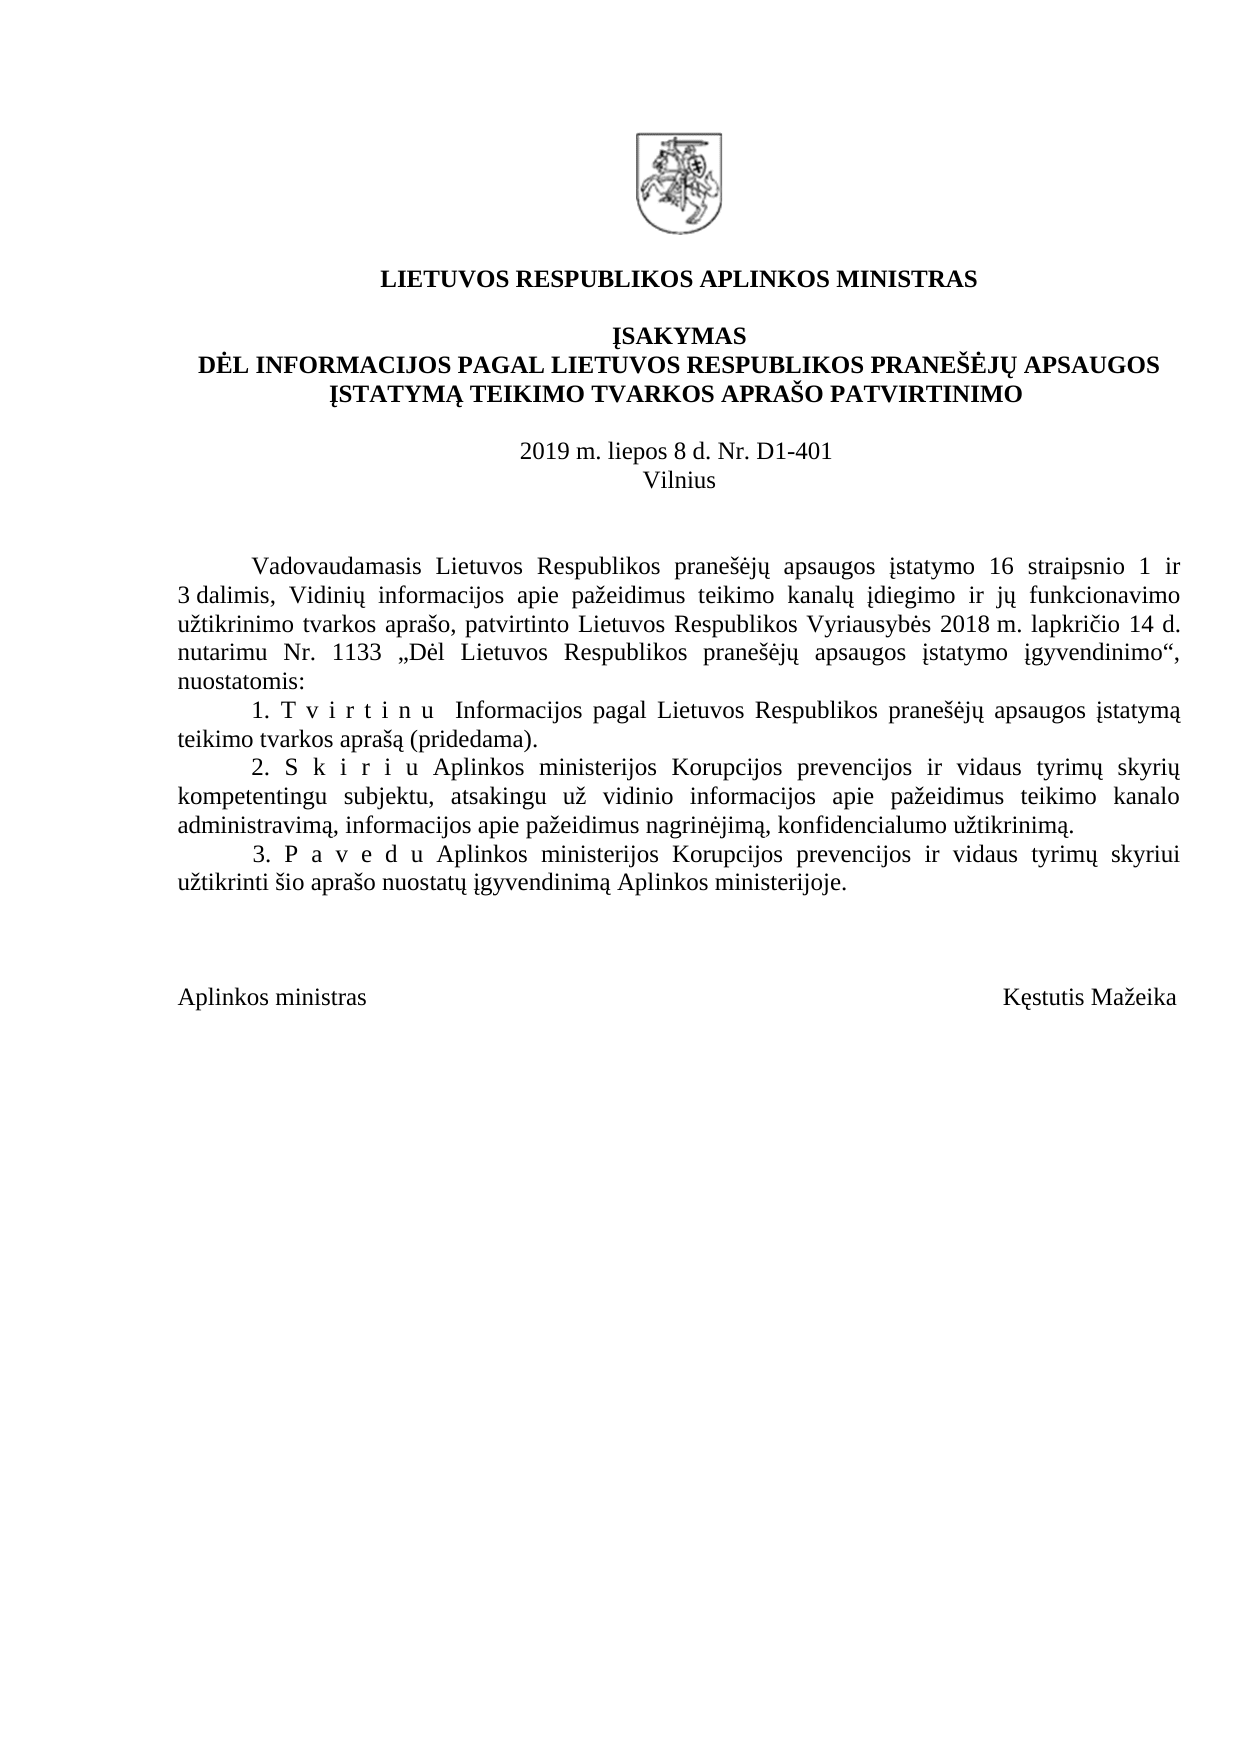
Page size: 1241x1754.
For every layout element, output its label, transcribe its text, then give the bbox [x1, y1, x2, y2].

text DĖL informacijos pagal lietuvos respublikos pranešėjų apsaugos įstatymĄ teikimo tvarkos aprašo patvirtinimo [177, 350, 1181, 407]
text Vilnius [177, 465, 1181, 494]
text Aplinkos ministras Kęstutis Mažeika [177, 982, 1181, 1011]
text 1. T v i r t i n u Informacijos pagal Lietuvos Respublikos pranešėjų apsaugos įstatymą teikimo tvarkos aprašą (pridedama). [177, 695, 1181, 752]
text Vadovaudamasis Lietuvos Respublikos pranešėjų apsaugos įstatymo 16 straipsnio 1 ir 3 dalimis, Vidinių informacijos apie pažeidimus teikimo kanalų įdiegimo ir jų funkcionavimo užtikrinimo tvarkos aprašo, patvirtinto Lietuvos Respublikos Vyriausybės 2018 m. lapkričio 14 d. nutarimu Nr. 1133 „Dėl Lietuvos Respublikos pranešėjų apsaugos įstatymo įgyvendinimo“, nuostatomis: [177, 551, 1181, 695]
text įsakymas [177, 321, 1181, 350]
text LIETUVOS RESPUBLIKOS APLINKOS MINISTRAS [177, 264, 1181, 292]
text 3. P a v e d u Aplinkos ministerijos Korupcijos prevencijos ir vidaus tyrimų skyriui užtikrinti šio aprašo nuostatų įgyvendinimą Aplinkos ministerijoje. [177, 839, 1181, 896]
text 2. S k i r i u Aplinkos ministerijos Korupcijos prevencijos ir vidaus tyrimų skyrių kompetentingu subjektu, atsakingu už vidinio informacijos apie pažeidimus teikimo kanalo administravimą, informacijos apie pažeidimus nagrinėjimą, konfidencialumo užtikrinimą. [177, 752, 1181, 839]
text 2019 m. liepos 8 d. Nr. D1-401 [177, 436, 1181, 465]
